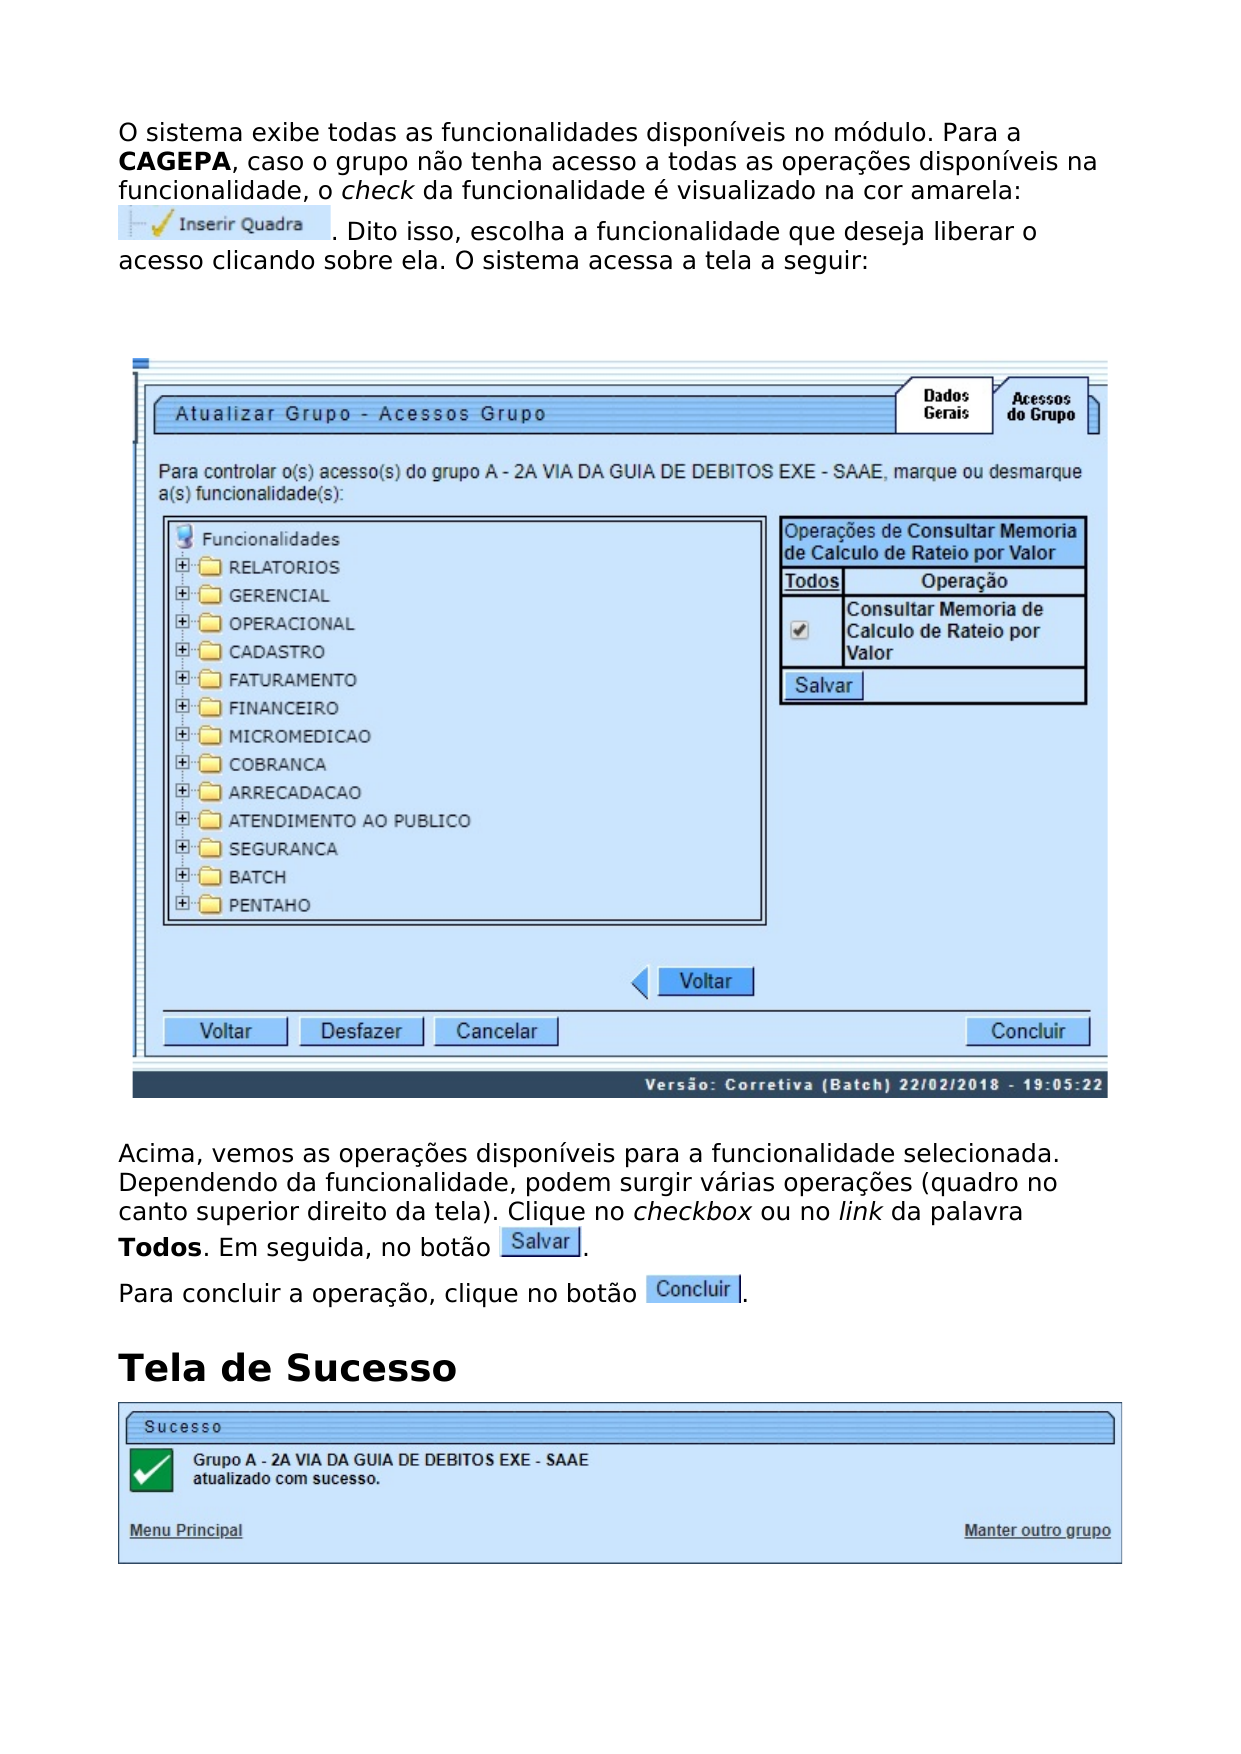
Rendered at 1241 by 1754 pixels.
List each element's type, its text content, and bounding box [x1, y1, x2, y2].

text O sistema exibe todas as funcionalidades disponíveis no módulo. Para a CAGEPA, caso o grupo não tenha acesso a todas as operações disponíveis na funcionalidade, o check da funcionalidade é visualizado na cor amarela: . Dito isso, escolha a funcionalidade que deseja liberar o acesso clicando sobre ela. O sistema acessa a tela a seguir: [118, 118, 1122, 275]
picture [645, 1274, 741, 1303]
picture [499, 1226, 582, 1257]
text Para concluir a operação, clique no botão . [118, 1275, 1122, 1309]
picture [118, 1402, 1123, 1564]
subtitle Tela de Sucesso [118, 1346, 1122, 1390]
text Acima, vemos as operações disponíveis para a funcionalidade selecionada. Dependendo da funcionalidade, podem surgir várias operações (quadro no canto superior direito da tela). Clique no checkbox ou no link da palavra Todos. Em seguida, no botão . [118, 1139, 1122, 1262]
picture [118, 205, 331, 240]
picture [132, 358, 1108, 1098]
